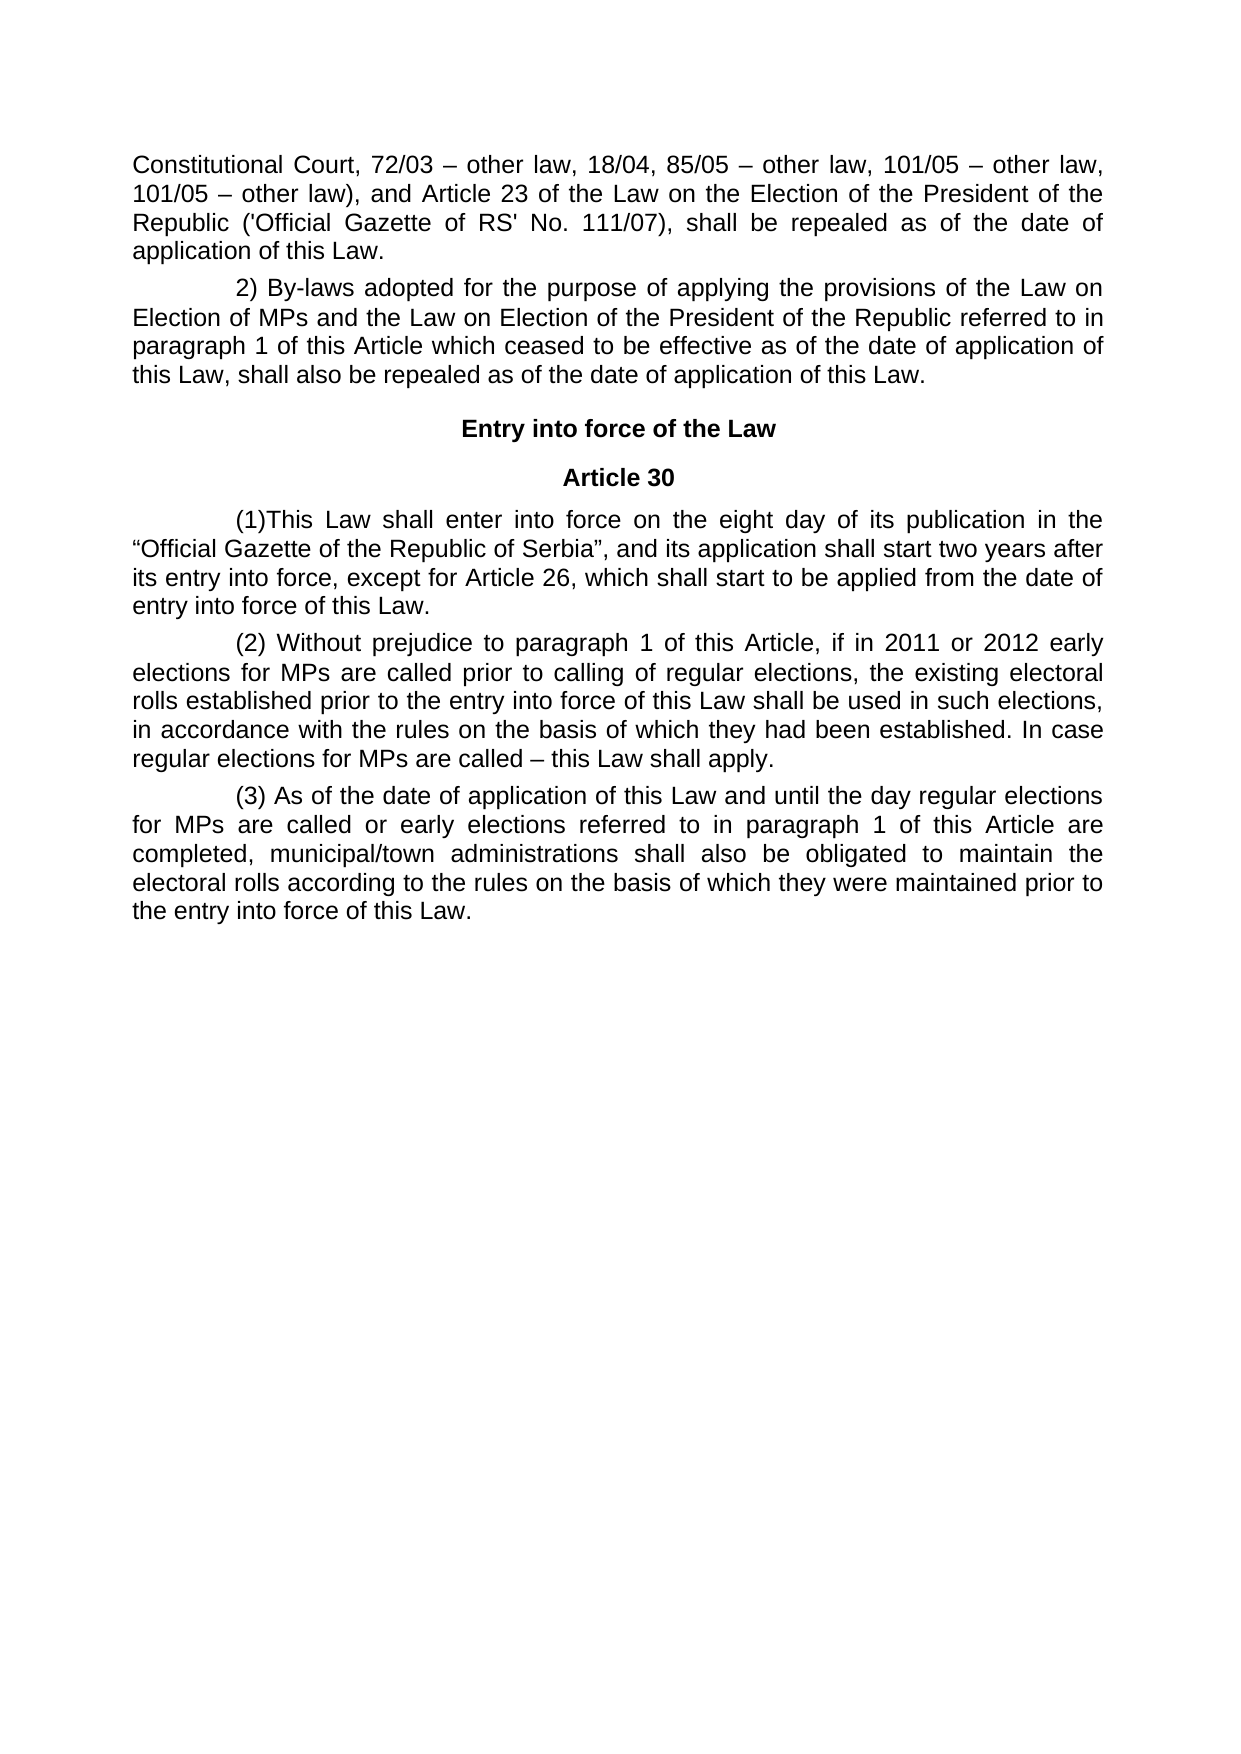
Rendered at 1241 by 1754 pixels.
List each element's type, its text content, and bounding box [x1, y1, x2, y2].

text (1)This Law shall enter into force on the eight day of its publication in the “Official Gazette of the Republic of Serbia”, and its application shall start two years after its entry into force, except for Article 26, which shall start to be applied from the date of entry into force of this Law. [132, 504, 1106, 620]
text Article 30 [132, 463, 1106, 492]
text (2) Without prejudice to paragraph 1 of this Article, if in 2011 or 2012 early elections for MPs are called prior to calling of regular elections, the existing electoral rolls established prior to the entry into force of this Law shall be used in such elections, in accordance with the rules on the basis of which they had been established. In case regular elections for MPs are called – this Law shall apply. [132, 628, 1106, 772]
text Entry into force of the Law [132, 414, 1106, 442]
text 2) By-laws adopted for the purpose of applying the provisions of the Law on Election of MPs and the Law on Election of the President of the Republic referred to in paragraph 1 of this Article which ceased to be effective as of the date of application of this Law, shall also be repealed as of the date of application of this Law. [132, 273, 1106, 389]
text Constitutional Court, 72/03 – other law, 18/04, 85/05 – other law, 101/05 – other law, 101/05 – other law), and Article 23 of the Law on the Election of the President of the Republic ('Official Gazette of RS' No. 111/07), shall be repealed as of the date of application of this Law. [132, 150, 1106, 265]
text (3) As of the date of application of this Law and until the day regular elections for MPs are called or early elections referred to in paragraph 1 of this Article are completed, municipal/town administrations shall also be obligated to maintain the electoral rolls according to the rules on the basis of which they were maintained prior to the entry into force of this Law. [132, 781, 1106, 925]
